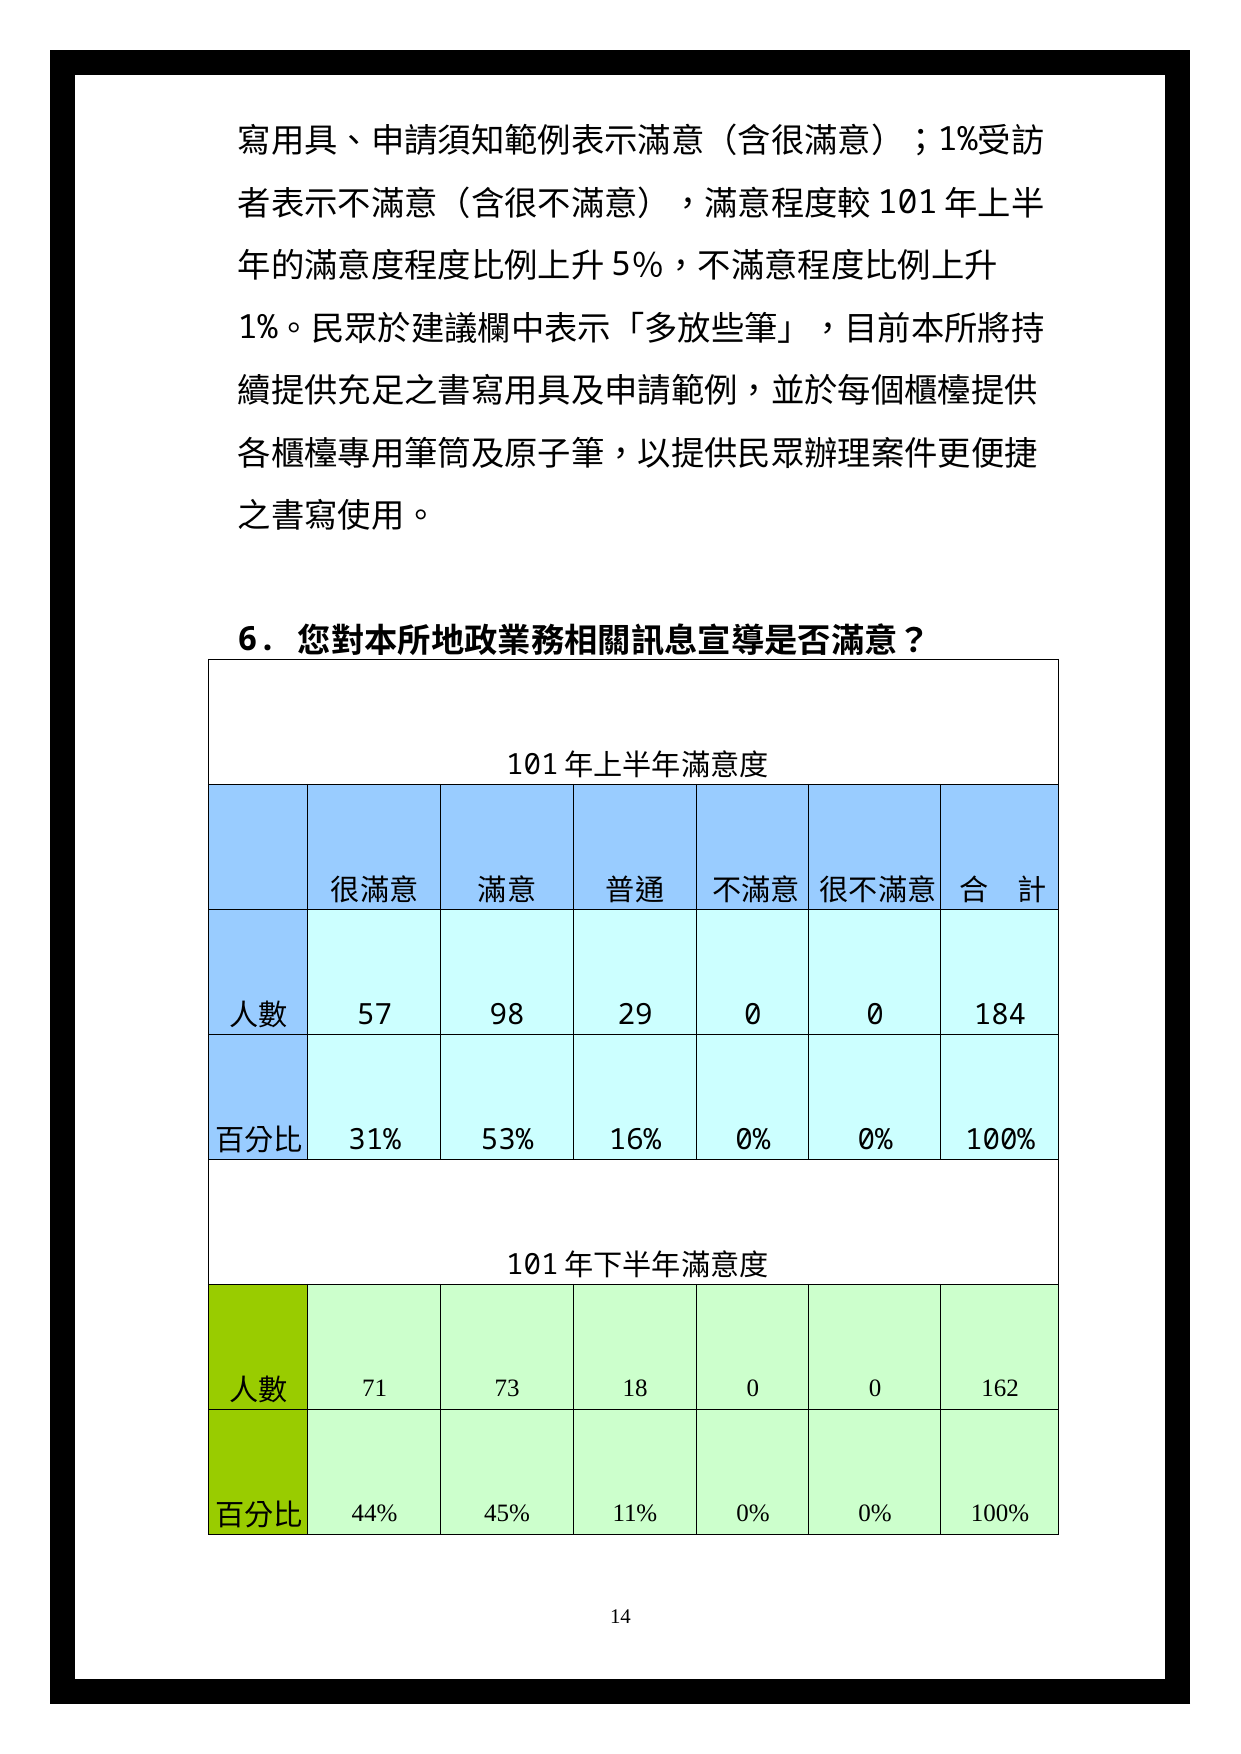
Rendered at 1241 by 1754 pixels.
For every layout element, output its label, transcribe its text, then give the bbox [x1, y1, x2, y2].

table_cell 很滿意 [308, 785, 440, 909]
table_cell 18 [574, 1285, 696, 1409]
table_cell 100% [941, 1410, 1058, 1534]
table_cell 人數 [209, 910, 307, 1034]
table_cell 0% [809, 1410, 940, 1534]
table_cell 合 計 [941, 785, 1058, 909]
table_cell 0 [697, 910, 808, 1034]
table_cell 普通 [574, 785, 696, 909]
table_cell 101年下半年滿意度 [209, 1160, 1058, 1284]
table_cell 11% [574, 1410, 696, 1534]
table_cell 0% [697, 1410, 808, 1534]
table_cell 不滿意 [697, 785, 808, 909]
table_header 101年上半年滿意度 [209, 660, 1058, 784]
table_cell 184 [941, 910, 1058, 1034]
text 6. 您對本所地政業務相關訊息宣導是否滿意？ [237, 596, 1053, 659]
table_cell 0 [809, 910, 940, 1034]
table_cell 53% [441, 1035, 573, 1159]
table_cell 0% [697, 1035, 808, 1159]
table_cell 0% [809, 1035, 940, 1159]
table_cell 很不滿意 [809, 785, 940, 909]
table_cell 162 [941, 1285, 1058, 1409]
table_cell 滿意 [441, 785, 573, 909]
table_cell 29 [574, 910, 696, 1034]
table_cell 100% [941, 1035, 1058, 1159]
text 寫用具、申請須知範例表示滿意（含很滿意）；1%受訪者表示不滿意（含很不滿意），滿意程度較101年上半年的滿意度程度比例上升5％，不滿意程度比例上升1%。民眾於建議欄中表示「多放些筆」，目前本所將持續提供充足之書寫用具及申請範例，並於每個櫃檯提供各櫃檯專用筆筒及原子筆，以提供民眾辦理案件更便捷之書寫使用。 [237, 96, 1053, 534]
table_cell 人數 [209, 1285, 307, 1409]
table_cell [209, 785, 307, 909]
table_cell 73 [441, 1285, 573, 1409]
table_cell 98 [441, 910, 573, 1034]
table_cell 57 [308, 910, 440, 1034]
table_cell 45% [441, 1410, 573, 1534]
table_cell 31% [308, 1035, 440, 1159]
table_cell 0 [809, 1285, 940, 1409]
table_cell 百分比 [209, 1410, 307, 1534]
table_cell 16% [574, 1035, 696, 1159]
table_cell 71 [308, 1285, 440, 1409]
table_cell 44% [308, 1410, 440, 1534]
table_cell 0 [697, 1285, 808, 1409]
table_cell 百分比 [209, 1035, 307, 1159]
